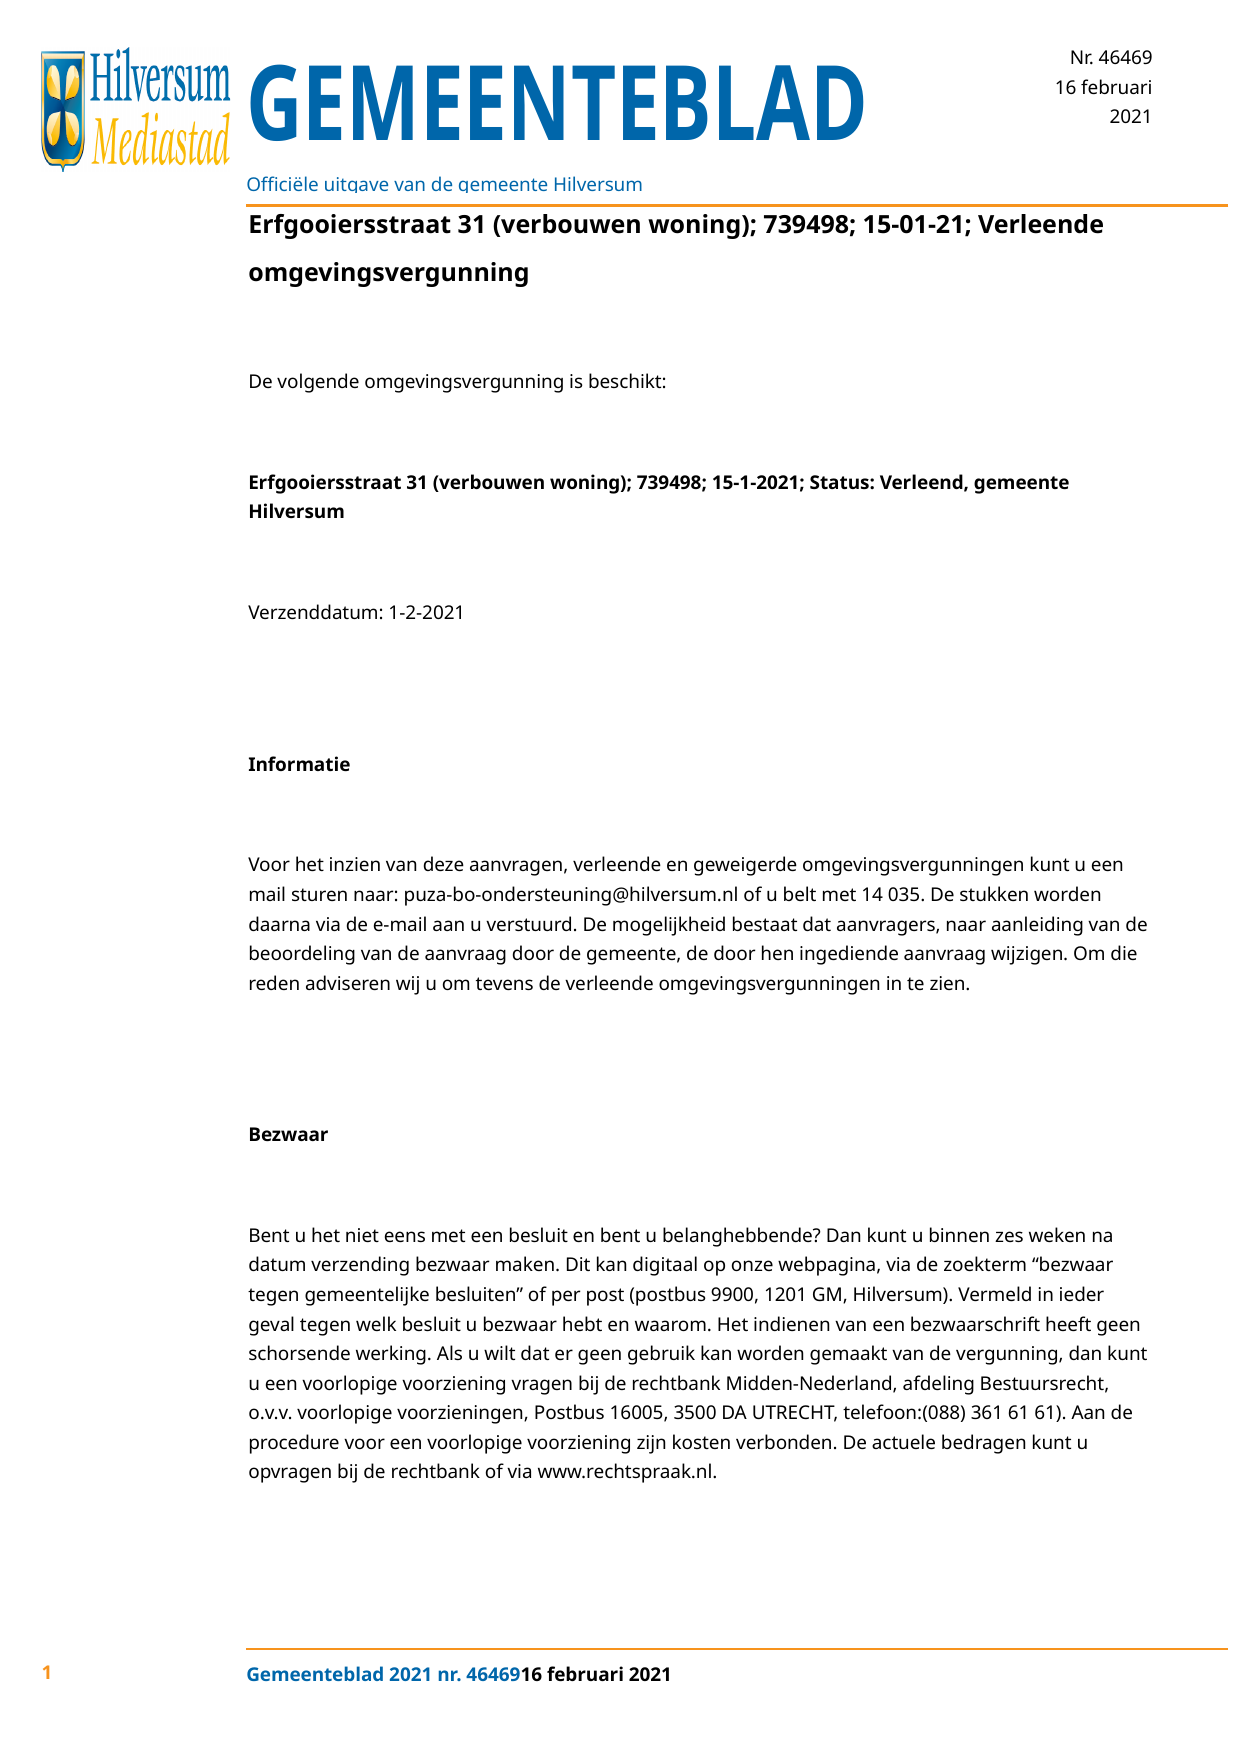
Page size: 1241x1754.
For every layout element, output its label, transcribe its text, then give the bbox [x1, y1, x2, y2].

text Verzenddatum: 1-2-2021 [248, 599, 1152, 625]
text De volgende omgevingsvergunning is beschikt: [248, 368, 1152, 394]
text Informatie [248, 751, 1152, 777]
text Erfgooiersstraat 31 (verbouwen woning); 739498; 15-1-2021; Status: Verleend, gemeente Hilversum [248, 469, 1152, 524]
text Voor het inzien van deze aanvragen, verleende en geweigerde omgevingsvergunningen kunt u een mail sturen naar: puza-bo-ondersteuning@hilversum.nl of u belt met 14 035. De stukken worden daarna via de e-mail aan u verstuurd. De mogelijkheid bestaat dat aanvragers, naar aanleiding van de beoordeling van de aanvraag door de gemeente, de door hen ingediende aanvraag wijzigen. Om die reden adviseren wij u om tevens de verleende omgevingsvergunningen in te zien. [248, 852, 1152, 996]
picture [41, 47, 231, 172]
text Bent u het niet eens met een besluit en bent u belanghebbende? Dan kunt u binnen zes weken na datum verzending bezwaar maken. Dit kan digitaal op onze webpagina, via de zoekterm “bezwaar tegen gemeentelijke besluiten” of per post (postbus 9900, 1201 GM, Hilversum). Vermeld in ieder geval tegen welk besluit u bezwaar hebt en waarom. Het indienen van een bezwaarschrift heeft geen schorsende werking. Als u wilt dat er geen gebruik kan worden gemaakt van de vergunning, dan kunt u een voorlopige voorziening vragen bij de rechtbank Midden-Nederland, afdeling Bestuursrecht, o.v.v. voorlopige voorzieningen, Postbus 16005, 3500 DA UTRECHT, telefoon:(088) 361 61 61). Aan de procedure voor een voorlopige voorziening zijn kosten verbonden. De actuele bedragen kunt u opvragen bij de rechtbank of via www.rechtspraak.nl. [248, 1222, 1152, 1484]
text Erfgooiersstraat 31 (verbouwen woning); 739498; 15-01-21; Verleende omgevingsvergunning [248, 207, 1152, 288]
text Bezwaar [248, 1121, 1152, 1147]
